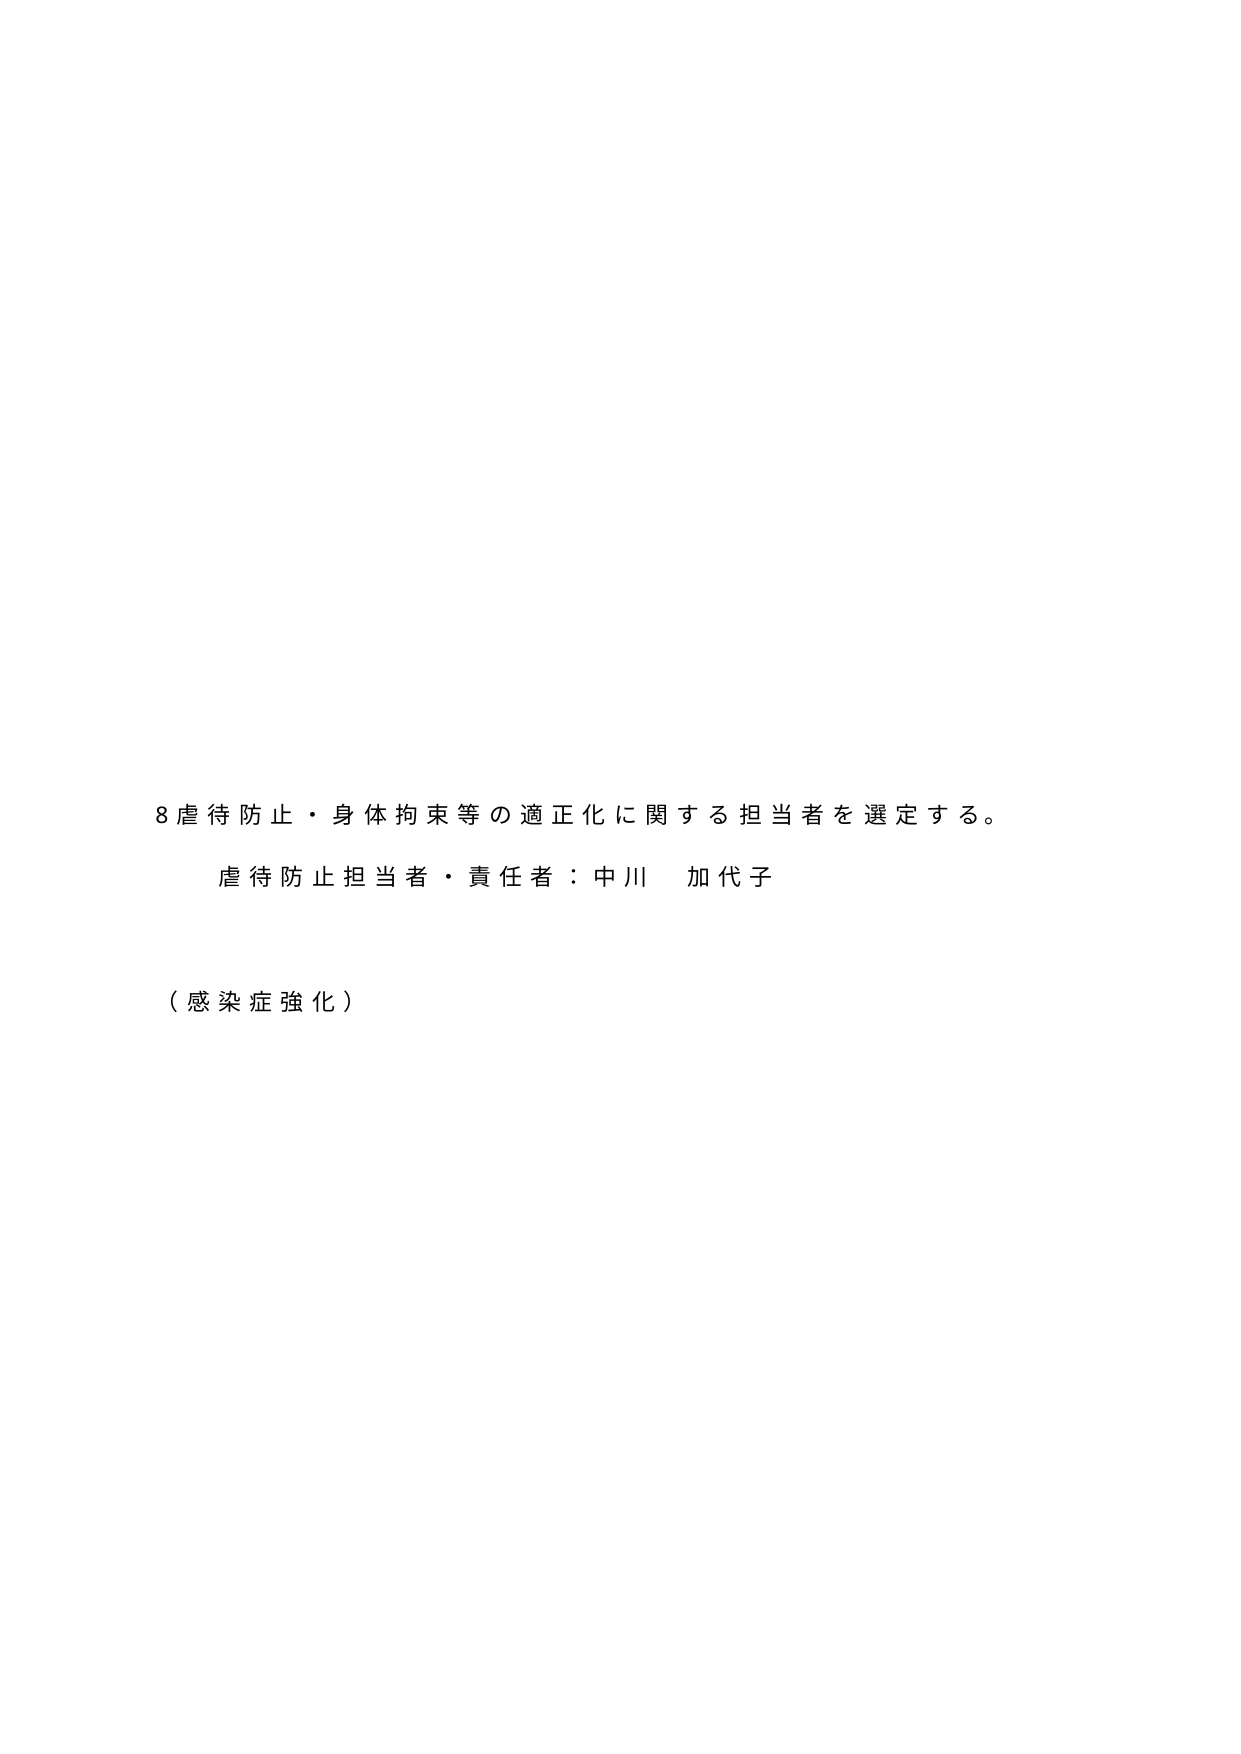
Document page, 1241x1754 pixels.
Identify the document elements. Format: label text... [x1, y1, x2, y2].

text 虐待防止担当者・責任者：中川 加代子 [151, 834, 1089, 897]
text （感染症強化） [151, 959, 1089, 1022]
text 8虐待防止・身体拘束等の適正化に関する担当者を選定する。 [151, 772, 1089, 834]
